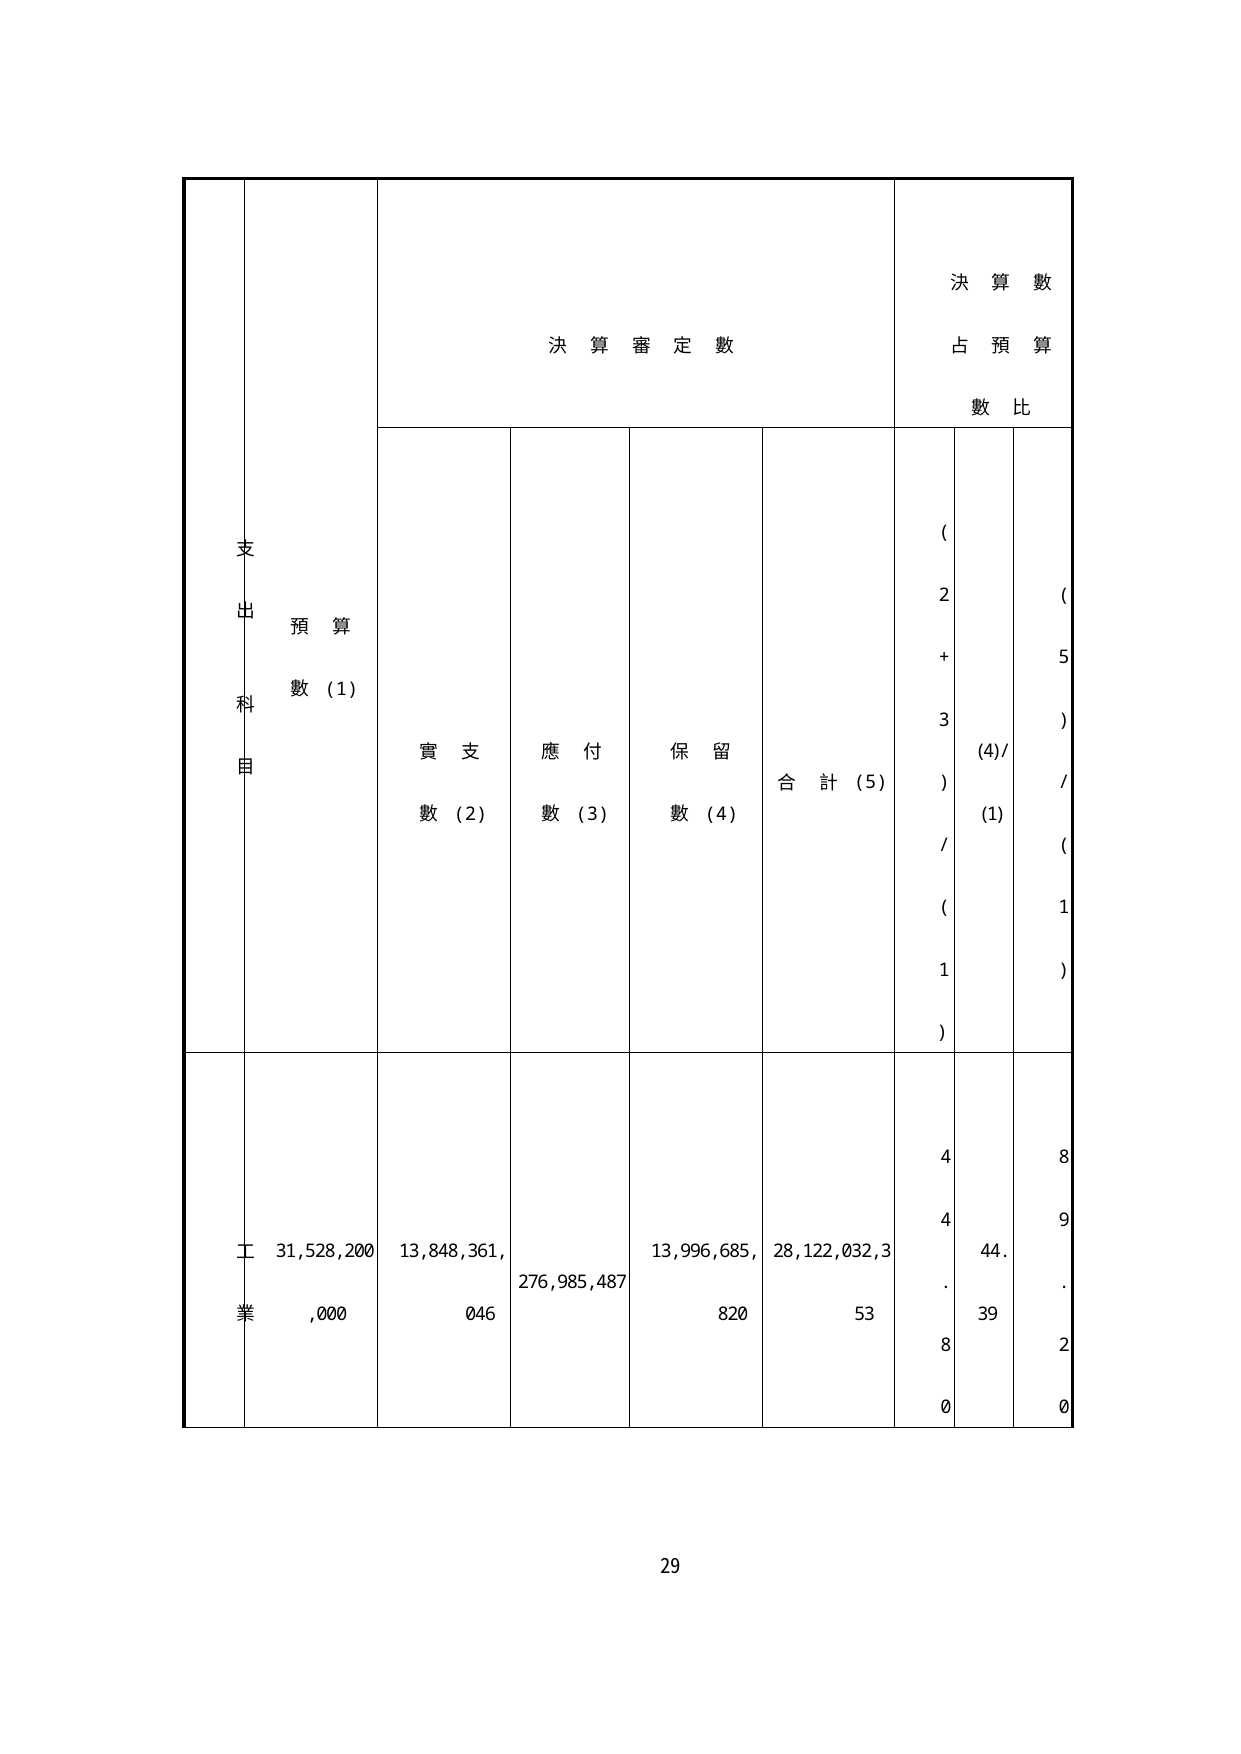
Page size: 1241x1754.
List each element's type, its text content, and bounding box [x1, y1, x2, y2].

table_cell (4)/(1) [955, 428, 1013, 1052]
table_cell 實支數(2) [378, 428, 510, 1052]
table_cell 28,122,032,353 [763, 1053, 894, 1427]
table_cell 13,848,361,046 [378, 1053, 510, 1427]
table_header 預算數(1) [245, 180, 377, 1052]
table_cell 合計(5) [763, 428, 894, 1052]
table_header 支出 科目 [186, 180, 244, 1052]
table_cell 保留數(4) [630, 428, 762, 1052]
table_cell 276,985,487 [511, 1053, 629, 1427]
table_cell 31,528,200,000 [245, 1053, 377, 1427]
table_cell (2+3)/(1) [895, 428, 954, 1052]
table_cell 應付數(3) [511, 428, 629, 1052]
table_header 決算審定數 [378, 180, 894, 427]
table_cell 44.39 [955, 1053, 1013, 1427]
table_cell (5)/(1) [1014, 428, 1071, 1052]
table_cell 44.80 [895, 1053, 954, 1427]
table_cell 13,996,685,820 [630, 1053, 762, 1427]
table_header 決算數占預算數比 [895, 180, 1071, 427]
table_cell 89.20 [1014, 1053, 1071, 1427]
table_cell 工業 [186, 1053, 244, 1427]
